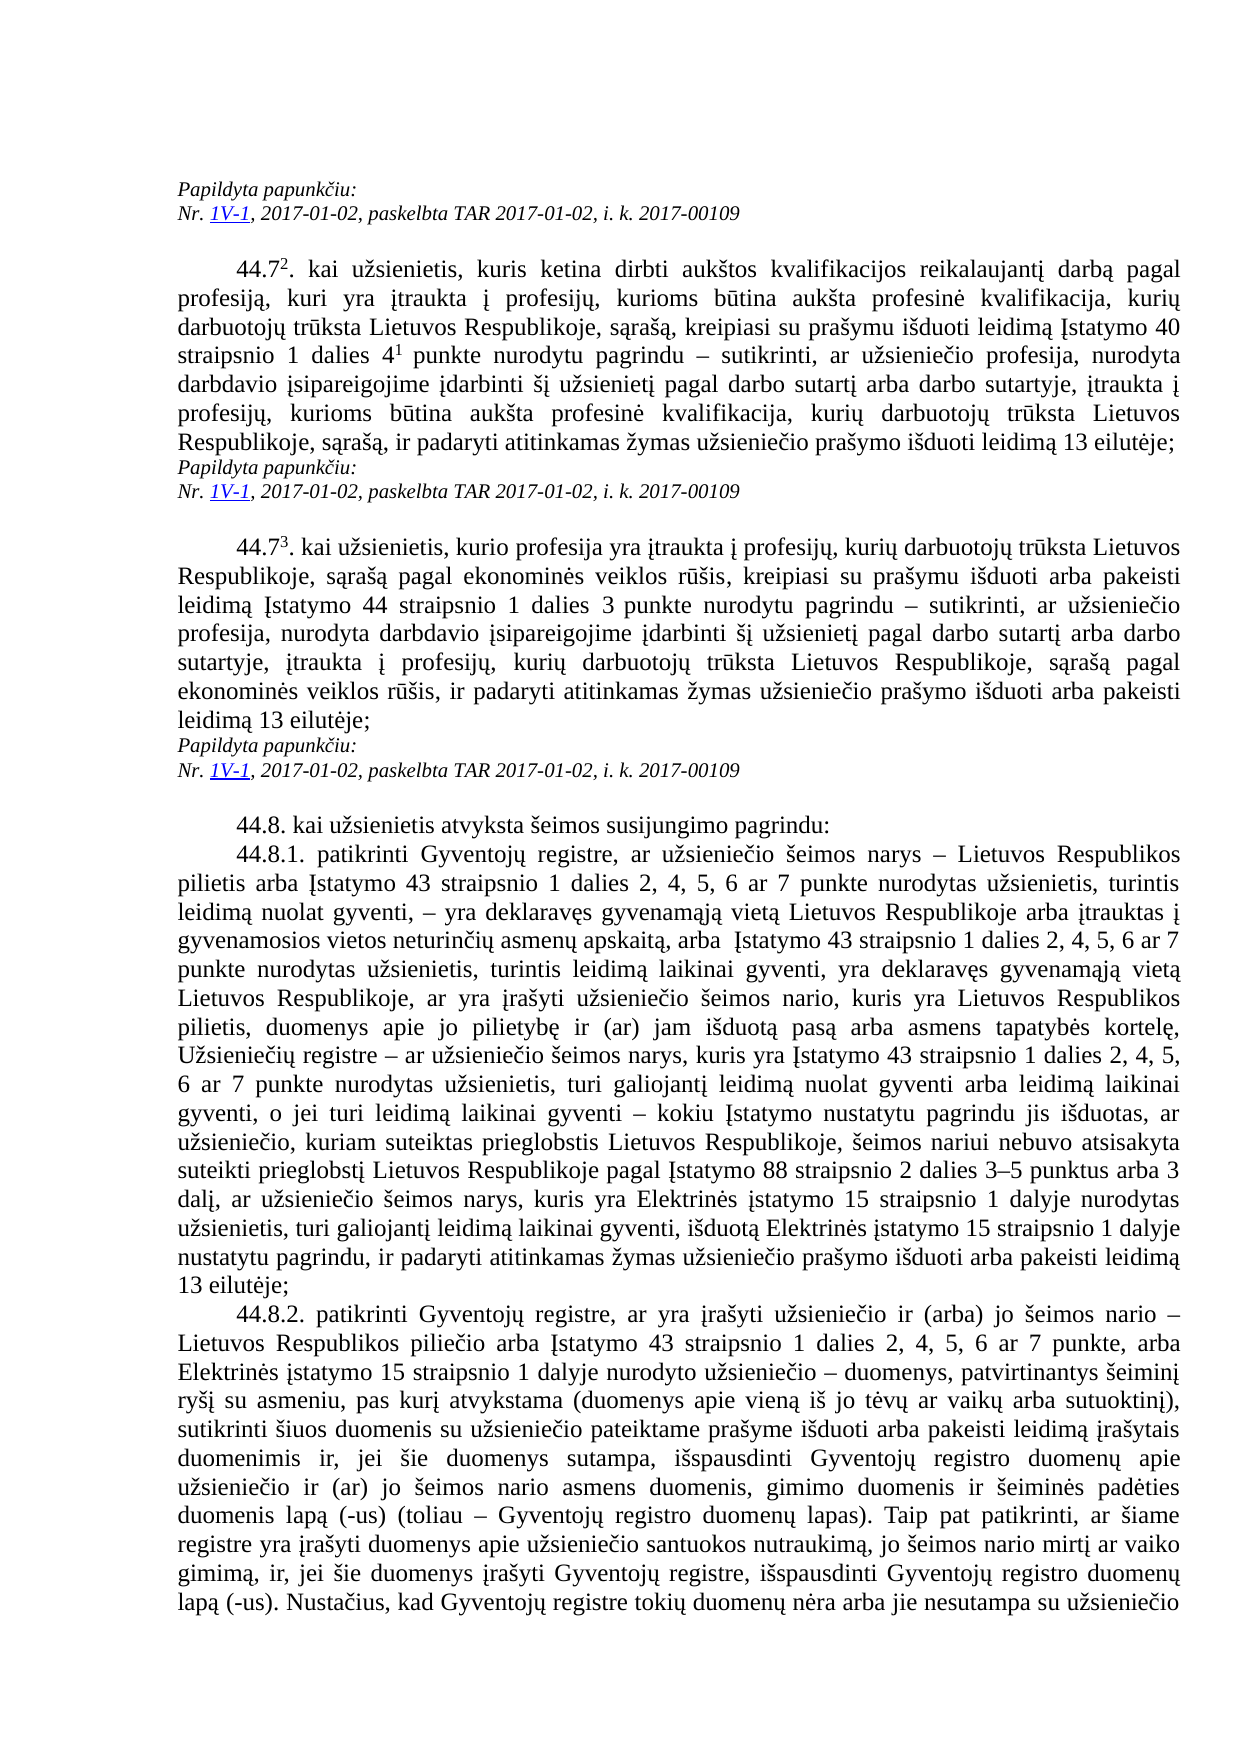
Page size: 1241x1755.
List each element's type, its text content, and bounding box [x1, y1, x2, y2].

text Papildyta papunkčiu: [177, 733, 1181, 757]
text Papildyta papunkčiu: [177, 455, 1181, 479]
text 44.73. kai užsienietis, kurio profesija yra įtraukta į profesijų, kurių darbuotojų trūksta Lietuvos Respublikoje, sąrašą pagal ekonominės veiklos rūšis, kreipiasi su prašymu išduoti arba pakeisti leidimą Įstatymo 44 straipsnio 1 dalies 3 punkte nurodytu pagrindu – sutikrinti, ar užsieniečio profesija, nurodyta darbdavio įsipareigojime įdarbinti šį užsienietį pagal darbo sutartį arba darbo sutartyje, įtraukta į profesijų, kurių darbuotojų trūksta Lietuvos Respublikoje, sąrašą pagal ekonominės veiklos rūšis, ir padaryti atitinkamas žymas užsieniečio prašymo išduoti arba pakeisti leidimą 13 eilutėje; [177, 532, 1181, 733]
text 44.8.1. patikrinti Gyventojų registre, ar užsieniečio šeimos narys – Lietuvos Respublikos pilietis arba Įstatymo 43 straipsnio 1 dalies 2, 4, 5, 6 ar 7 punkte nurodytas užsienietis, turintis leidimą nuolat gyventi, – yra deklaravęs gyvenamąją vietą Lietuvos Respublikoje arba įtrauktas į gyvenamosios vietos neturinčių asmenų apskaitą, arba Įstatymo 43 straipsnio 1 dalies 2, 4, 5, 6 ar 7 punkte nurodytas užsienietis, turintis leidimą laikinai gyventi, yra deklaravęs gyvenamąją vietą Lietuvos Respublikoje, ar yra įrašyti užsieniečio šeimos nario, kuris yra Lietuvos Respublikos pilietis, duomenys apie jo pilietybę ir (ar) jam išduotą pasą arba asmens tapatybės kortelę, Užsieniečių registre – ar užsieniečio šeimos narys, kuris yra Įstatymo 43 straipsnio 1 dalies 2, 4, 5, 6 ar 7 punkte nurodytas užsienietis, turi galiojantį leidimą nuolat gyventi arba leidimą laikinai gyventi, o jei turi leidimą laikinai gyventi – kokiu Įstatymo nustatytu pagrindu jis išduotas, ar užsieniečio, kuriam suteiktas prieglobstis Lietuvos Respublikoje, šeimos nariui nebuvo atsisakyta suteikti prieglobstį Lietuvos Respublikoje pagal Įstatymo 88 straipsnio 2 dalies 3–5 punktus arba 3 dalį, ar užsieniečio šeimos narys, kuris yra Elektrinės įstatymo 15 straipsnio 1 dalyje nurodytas užsienietis, turi galiojantį leidimą laikinai gyventi, išduotą Elektrinės įstatymo 15 straipsnio 1 dalyje nustatytu pagrindu, ir padaryti atitinkamas žymas užsieniečio prašymo išduoti arba pakeisti leidimą 13 eilutėje; [177, 839, 1181, 1299]
text 44.8. kai užsienietis atvyksta šeimos susijungimo pagrindu: [177, 810, 1181, 839]
text Papildyta papunkčiu: [177, 177, 1181, 201]
text Nr. 1V-1, 2017-01-02, paskelbta TAR 2017-01-02, i. k. 2017-00109 [177, 757, 1181, 782]
text 44.72. kai užsienietis, kuris ketina dirbti aukštos kvalifikacijos reikalaujantį darbą pagal profesiją, kuri yra įtraukta į profesijų, kurioms būtina aukšta profesinė kvalifikacija, kurių darbuotojų trūksta Lietuvos Respublikoje, sąrašą, kreipiasi su prašymu išduoti leidimą Įstatymo 40 straipsnio 1 dalies 41 punkte nurodytu pagrindu – sutikrinti, ar užsieniečio profesija, nurodyta darbdavio įsipareigojime įdarbinti šį užsienietį pagal darbo sutartį arba darbo sutartyje, įtraukta į profesijų, kurioms būtina aukšta profesinė kvalifikacija, kurių darbuotojų trūksta Lietuvos Respublikoje, sąrašą, ir padaryti atitinkamas žymas užsieniečio prašymo išduoti leidimą 13 eilutėje; [177, 254, 1181, 455]
text Nr. 1V-1, 2017-01-02, paskelbta TAR 2017-01-02, i. k. 2017-00109 [177, 479, 1181, 503]
text Nr. 1V-1, 2017-01-02, paskelbta TAR 2017-01-02, i. k. 2017-00109 [177, 201, 1181, 225]
text 44.8.2. patikrinti Gyventojų registre, ar yra įrašyti užsieniečio ir (arba) jo šeimos nario – Lietuvos Respublikos piliečio arba Įstatymo 43 straipsnio 1 dalies 2, 4, 5, 6 ar 7 punkte, arba Elektrinės įstatymo 15 straipsnio 1 dalyje nurodyto užsieniečio – duomenys, patvirtinantys šeiminį ryšį su asmeniu, pas kurį atvykstama (duomenys apie vieną iš jo tėvų ar vaikų arba sutuoktinį), sutikrinti šiuos duomenis su užsieniečio pateiktame prašyme išduoti arba pakeisti leidimą įrašytais duomenimis ir, jei šie duomenys sutampa, išspausdinti Gyventojų registro duomenų apie užsieniečio ir (ar) jo šeimos nario asmens duomenis, gimimo duomenis ir šeiminės padėties duomenis lapą (-us) (toliau – Gyventojų registro duomenų lapas). Taip pat patikrinti, ar šiame registre yra įrašyti duomenys apie užsieniečio santuokos nutraukimą, jo šeimos nario mirtį ar vaiko gimimą, ir, jei šie duomenys įrašyti Gyventojų registre, išspausdinti Gyventojų registro duomenų lapą (-us). Nustačius, kad Gyventojų registre tokių duomenų nėra arba jie nesutampa su užsieniečio [177, 1299, 1181, 1615]
